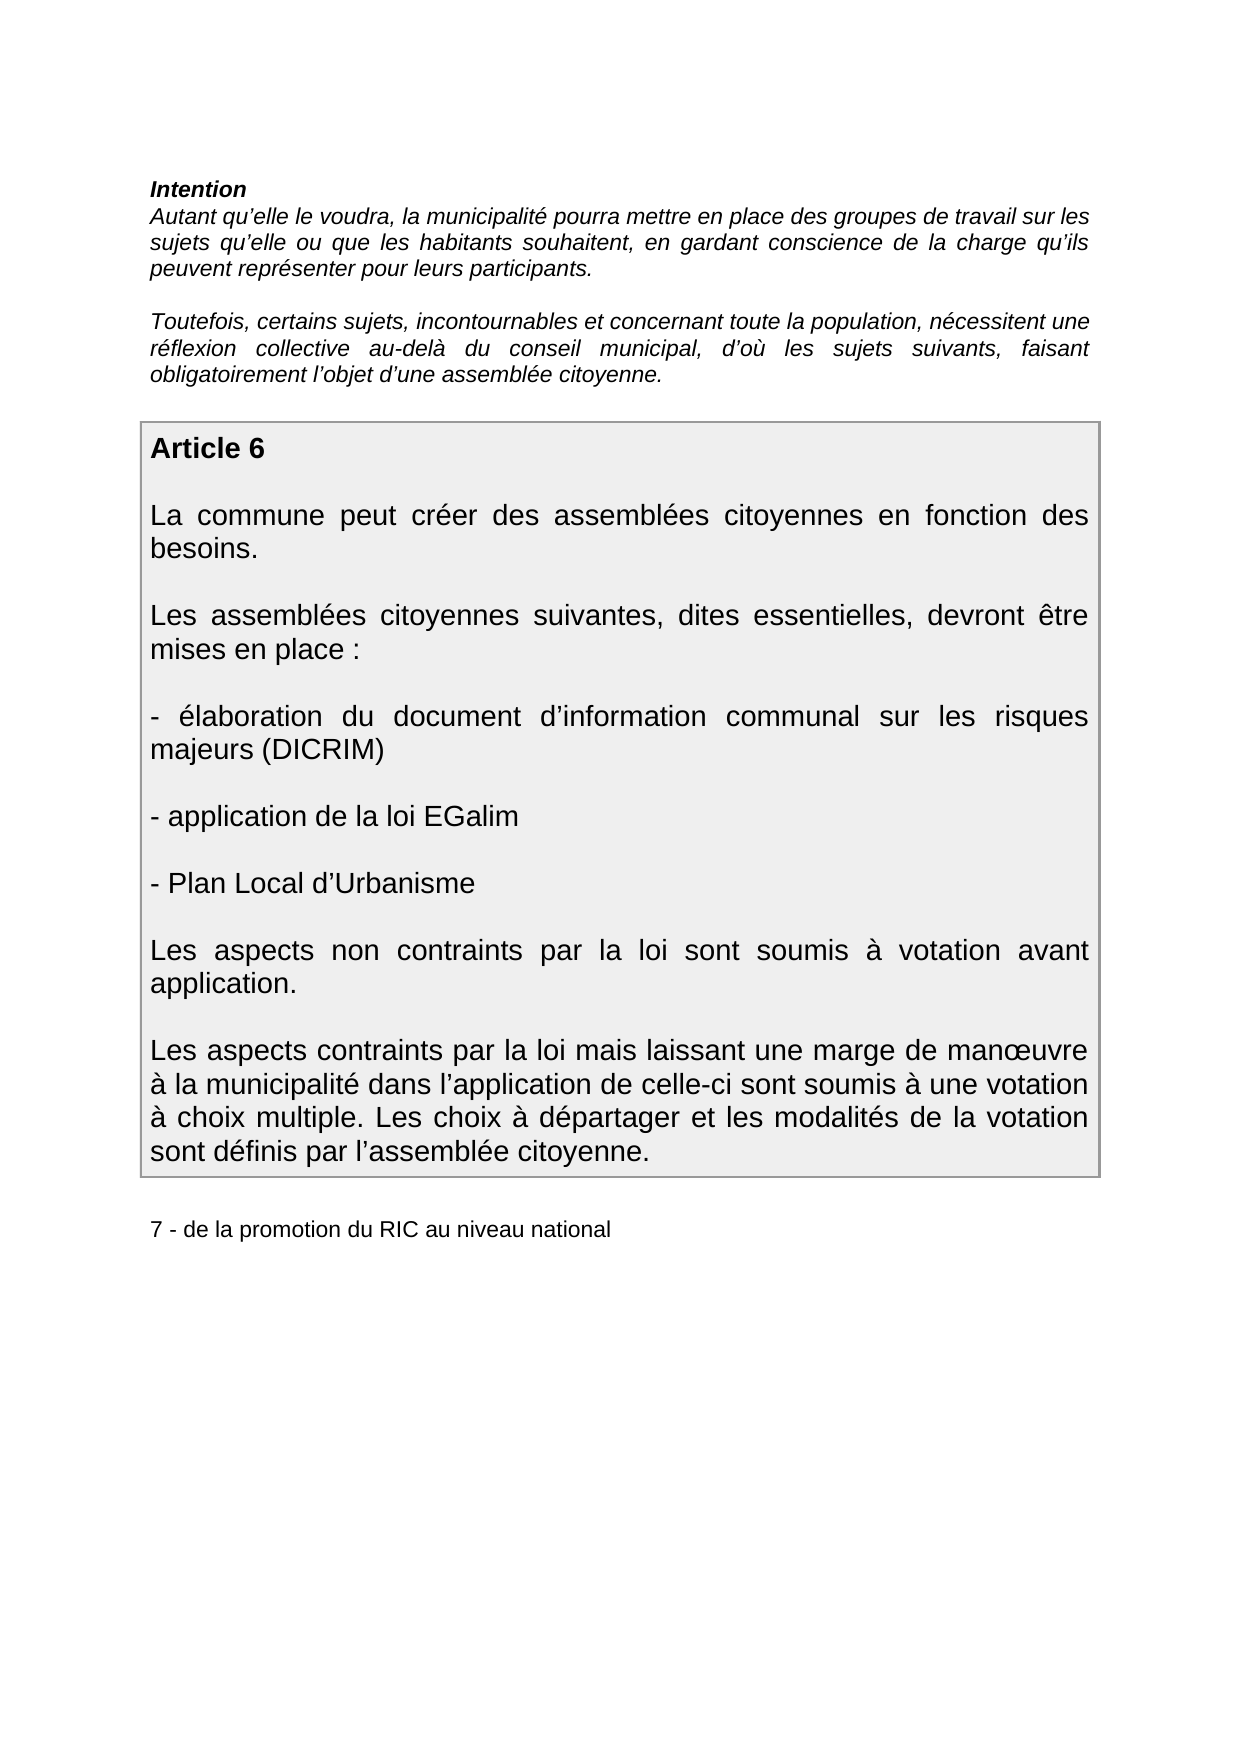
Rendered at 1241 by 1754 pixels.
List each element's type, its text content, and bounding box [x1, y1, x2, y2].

subtitle Article 6 [142, 423, 1098, 464]
text 7 - de la promotion du RIC au niveau national [150, 1216, 1090, 1243]
subtitle Intention [150, 176, 1090, 203]
subtitle Les assemblées citoyennes suivantes, dites essentielles, devront être mises en place : [142, 588, 1098, 665]
subtitle Toutefois, certains sujets, incontournables et concernant toute la population, nécessitent une réflexion collective au-delà du conseil municipal, d’où les sujets suivants, faisant obligatoirement l’objet d’une assemblée citoyenne. [150, 308, 1090, 387]
subtitle - élaboration du document d’information communal sur les risques majeurs (DICRIM) [142, 688, 1098, 766]
subtitle - Plan Local d’Urbanisme [142, 856, 1098, 899]
subtitle - application de la loi EGalim [142, 789, 1098, 833]
subtitle Les aspects non contraints par la loi sont soumis à votation avant application. [142, 922, 1098, 1000]
subtitle La commune peut créer des assemblées citoyennes en fonction des besoins. [142, 487, 1098, 565]
subtitle Les aspects contraints par la loi mais laissant une marge de manœuvre à la municipalité dans l’application de celle-ci sont soumis à une votation à choix multiple. Les choix à départager et les modalités de la votation sont définis par l’assemblée citoyenne. [142, 1023, 1098, 1176]
subtitle Autant qu’elle le voudra, la municipalité pourra mettre en place des groupes de travail sur les sujets qu’elle ou que les habitants souhaitent, en gardant conscience de la charge qu’ils peuvent représenter pour leurs participants. [150, 203, 1090, 282]
